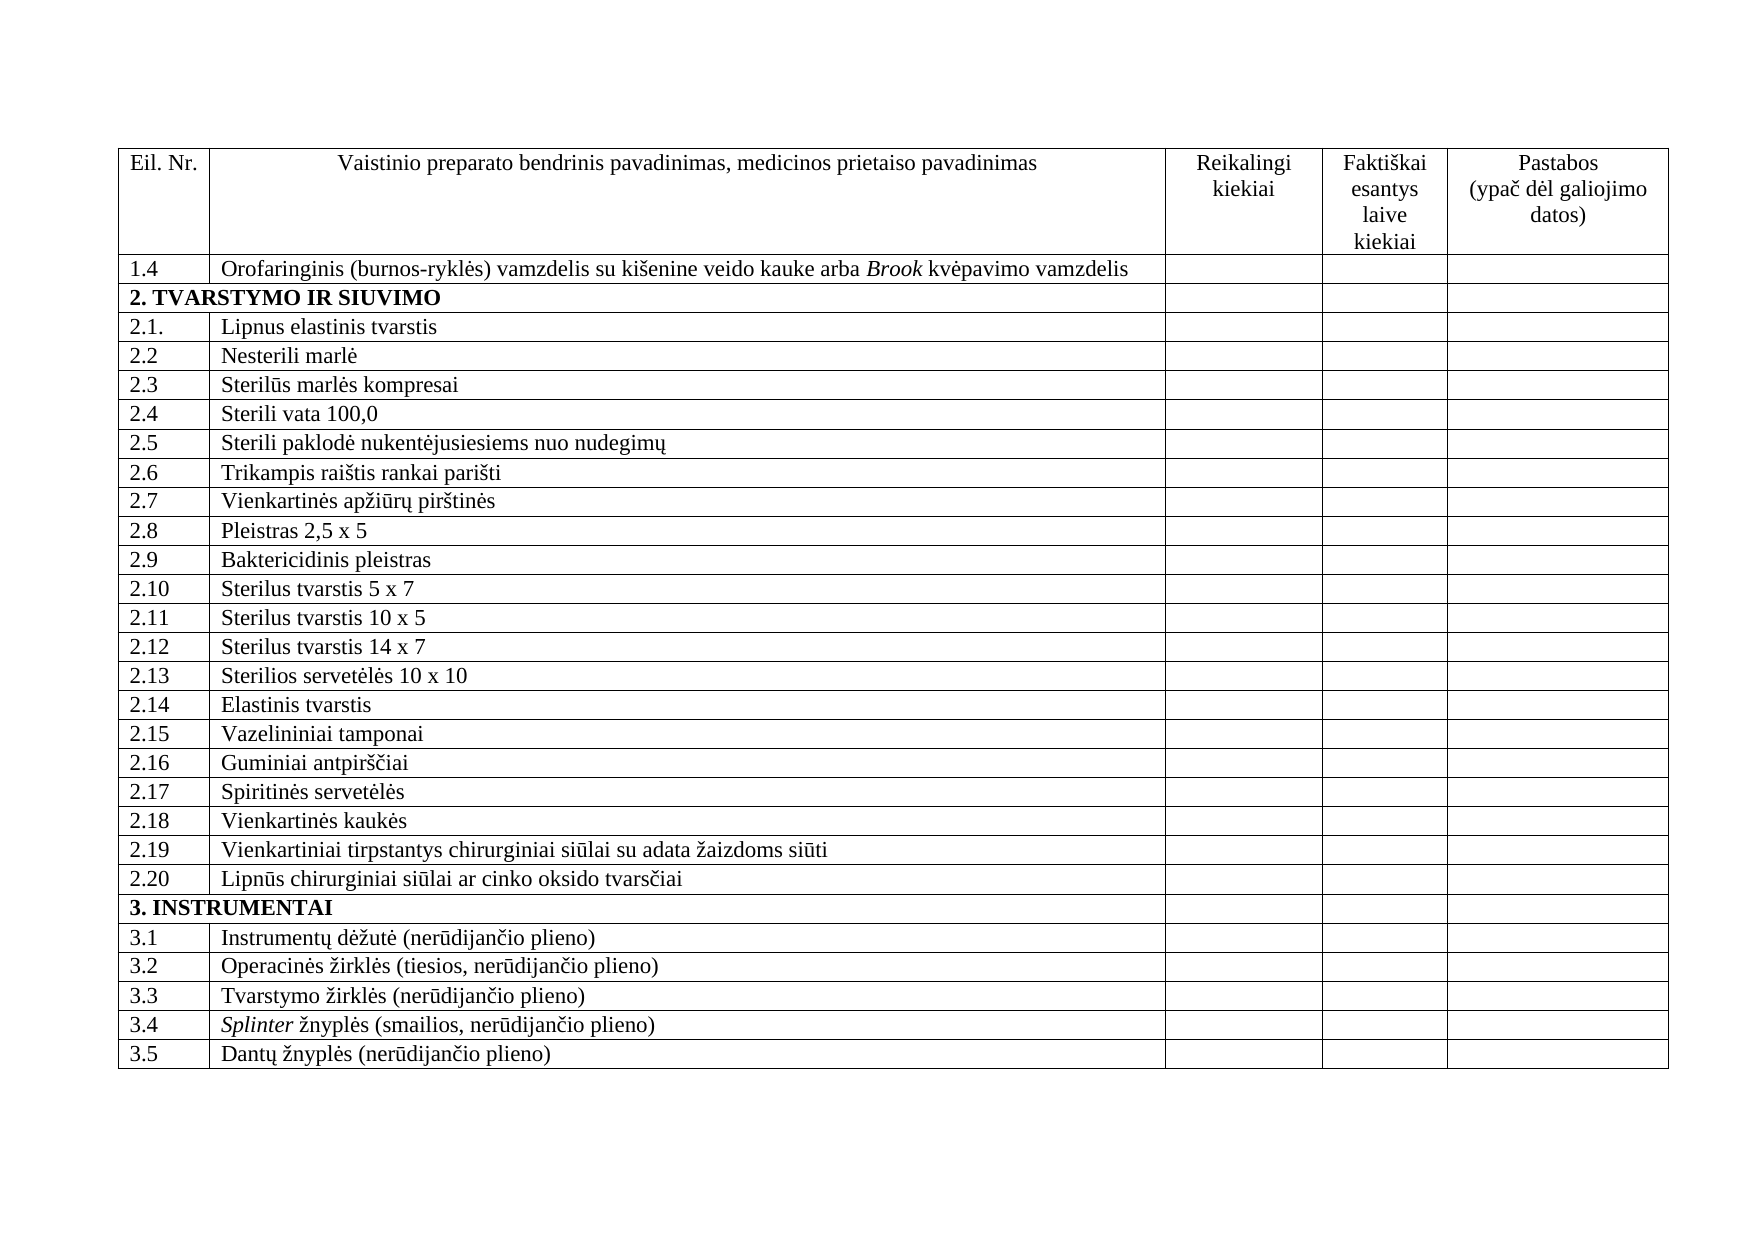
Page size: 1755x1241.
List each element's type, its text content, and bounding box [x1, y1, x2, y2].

table_cell 2.18 [119, 807, 209, 835]
table_cell [1448, 633, 1668, 661]
table_cell [1323, 953, 1447, 981]
table_cell Sterilus tvarstis 14 x 7 [210, 633, 1165, 661]
table_cell [1166, 430, 1322, 457]
table_cell Guminiai antpirščiai [210, 749, 1165, 777]
table_cell [1323, 284, 1447, 312]
table_cell [1323, 459, 1447, 487]
table_cell Sterilus tvarstis 5 x 7 [210, 575, 1165, 603]
table_cell 2.8 [119, 517, 209, 545]
table_cell [1448, 807, 1668, 835]
table_cell [1166, 517, 1322, 545]
table_cell 2.15 [119, 720, 209, 748]
table_cell [1323, 1040, 1447, 1068]
table_cell [1323, 517, 1447, 545]
table_cell [1448, 1011, 1668, 1039]
table_cell [1323, 924, 1447, 952]
table_cell [1323, 720, 1447, 748]
table_cell 2.17 [119, 778, 209, 806]
table_cell 2.2 [119, 342, 209, 370]
table_cell 1.4 [119, 255, 209, 283]
table_cell [1323, 1011, 1447, 1039]
table_cell 2.11 [119, 604, 209, 632]
table_cell [1448, 517, 1668, 545]
table_cell Instrumentų dėžutė (nerūdijančio plieno) [210, 924, 1165, 952]
table_cell Spiritinės servetėlės [210, 778, 1165, 806]
table_header Pastabos (ypač dėl galiojimo datos) [1448, 149, 1668, 254]
table_cell [1166, 662, 1322, 690]
table_cell [1323, 836, 1447, 864]
table_header Vaistinio preparato bendrinis pavadinimas, medicinos prietaiso pavadinimas [210, 149, 1165, 254]
table_cell [1166, 342, 1322, 370]
table_cell [1448, 371, 1668, 399]
table_cell [1323, 255, 1447, 283]
table_cell Dantų žnyplės (nerūdijančio plieno) [210, 1040, 1165, 1068]
table_cell [1166, 313, 1322, 341]
table_cell 2.20 [119, 865, 209, 893]
table_cell Operacinės žirklės (tiesios, nerūdijančio plieno) [210, 953, 1165, 981]
table_cell [1166, 1011, 1322, 1039]
table_cell [1448, 284, 1668, 312]
table_cell Sterilios servetėlės 10 x 10 [210, 662, 1165, 690]
table_cell Tvarstymo žirklės (nerūdijančio plieno) [210, 982, 1165, 1010]
table_cell 3.1 [119, 924, 209, 952]
table_cell Orofaringinis (burnos-ryklės) vamzdelis su kišenine veido kauke arba Brook kvėpavimo vamzdelis [210, 255, 1165, 283]
table_cell [1448, 430, 1668, 457]
table_cell [1323, 633, 1447, 661]
table_cell [1323, 400, 1447, 428]
table_cell [1448, 488, 1668, 516]
table_cell [1323, 749, 1447, 777]
table_cell 2.16 [119, 749, 209, 777]
table_cell [1166, 575, 1322, 603]
table_cell 2.4 [119, 400, 209, 428]
table_cell [1448, 865, 1668, 893]
table_cell [1323, 778, 1447, 806]
table_cell Pleistras 2,5 x 5 [210, 517, 1165, 545]
table_cell [1448, 982, 1668, 1010]
table_cell [1166, 633, 1322, 661]
table_cell 2.13 [119, 662, 209, 690]
table_cell [1323, 604, 1447, 632]
table_cell 2.9 [119, 546, 209, 574]
table_cell Lipnūs chirurginiai siūlai ar cinko oksido tvarsčiai [210, 865, 1165, 893]
table_cell 2. TVARSTYMO IR SIUVIMO [119, 284, 1165, 312]
table_cell [1323, 807, 1447, 835]
table_cell Sterili paklodė nukentėjusiesiems nuo nudegimų [210, 430, 1165, 457]
table_cell Vienkartinės apžiūrų pirštinės [210, 488, 1165, 516]
table_cell [1323, 865, 1447, 893]
table_cell 3. INSTRUMENTAI [119, 895, 1165, 922]
table_cell Splinter žnyplės (smailios, nerūdijančio plieno) [210, 1011, 1165, 1039]
table_cell Sterili vata 100,0 [210, 400, 1165, 428]
table_cell [1448, 836, 1668, 864]
table_cell 2.1. [119, 313, 209, 341]
table_cell [1166, 865, 1322, 893]
table_cell [1323, 895, 1447, 922]
table_cell Vienkartiniai tirpstantys chirurginiai siūlai su adata žaizdoms siūti [210, 836, 1165, 864]
table_cell [1323, 342, 1447, 370]
table_cell Vienkartinės kaukės [210, 807, 1165, 835]
table_cell 2.10 [119, 575, 209, 603]
table_cell [1166, 284, 1322, 312]
table_cell [1448, 924, 1668, 952]
table_cell [1448, 604, 1668, 632]
table_cell Lipnus elastinis tvarstis [210, 313, 1165, 341]
table_cell [1166, 807, 1322, 835]
table_cell [1323, 575, 1447, 603]
table_cell [1166, 604, 1322, 632]
table_cell [1166, 982, 1322, 1010]
table_cell [1448, 778, 1668, 806]
table_cell Vazelininiai tamponai [210, 720, 1165, 748]
table_cell [1323, 982, 1447, 1010]
table_cell Trikampis raištis rankai parišti [210, 459, 1165, 487]
table_cell [1323, 313, 1447, 341]
table_cell 3.2 [119, 953, 209, 981]
table_cell [1323, 546, 1447, 574]
table_header Eil. Nr. [119, 149, 209, 254]
table_cell [1166, 459, 1322, 487]
table_cell [1166, 1040, 1322, 1068]
table_cell [1448, 400, 1668, 428]
table_cell [1166, 691, 1322, 719]
table_cell [1166, 400, 1322, 428]
table_cell [1166, 953, 1322, 981]
table_cell 2.3 [119, 371, 209, 399]
table_cell [1166, 924, 1322, 952]
table_cell [1448, 1040, 1668, 1068]
table_cell [1448, 546, 1668, 574]
table_cell 2.7 [119, 488, 209, 516]
table_cell [1448, 575, 1668, 603]
table_cell [1166, 720, 1322, 748]
table_cell [1448, 662, 1668, 690]
table_cell [1448, 895, 1668, 922]
table_cell [1448, 255, 1668, 283]
table_cell 3.5 [119, 1040, 209, 1068]
table_cell [1323, 662, 1447, 690]
table_cell [1448, 342, 1668, 370]
table_cell [1166, 371, 1322, 399]
table_cell 2.19 [119, 836, 209, 864]
table_cell [1166, 778, 1322, 806]
table_cell Sterilus tvarstis 10 x 5 [210, 604, 1165, 632]
table_cell 3.4 [119, 1011, 209, 1039]
table_cell 2.5 [119, 430, 209, 457]
table_cell [1448, 459, 1668, 487]
table_cell Elastinis tvarstis [210, 691, 1165, 719]
table_header Reikalingi kiekiai [1166, 149, 1322, 254]
table_cell [1166, 895, 1322, 922]
table_cell [1166, 488, 1322, 516]
table_cell [1323, 488, 1447, 516]
table_cell [1448, 313, 1668, 341]
table_cell Nesterili marlė [210, 342, 1165, 370]
table_cell [1448, 720, 1668, 748]
table_cell 2.14 [119, 691, 209, 719]
table_cell Sterilūs marlės kompresai [210, 371, 1165, 399]
table_cell [1448, 749, 1668, 777]
table_cell [1166, 546, 1322, 574]
table_cell Baktericidinis pleistras [210, 546, 1165, 574]
table_cell 2.6 [119, 459, 209, 487]
table_cell [1166, 749, 1322, 777]
table_cell [1166, 836, 1322, 864]
table_cell [1323, 430, 1447, 457]
table_header Faktiškai esantys laive kiekiai [1323, 149, 1447, 254]
table_cell [1166, 255, 1322, 283]
table_cell [1323, 691, 1447, 719]
table_cell [1448, 953, 1668, 981]
table_cell [1323, 371, 1447, 399]
table_cell 3.3 [119, 982, 209, 1010]
table_cell [1448, 691, 1668, 719]
table_cell 2.12 [119, 633, 209, 661]
